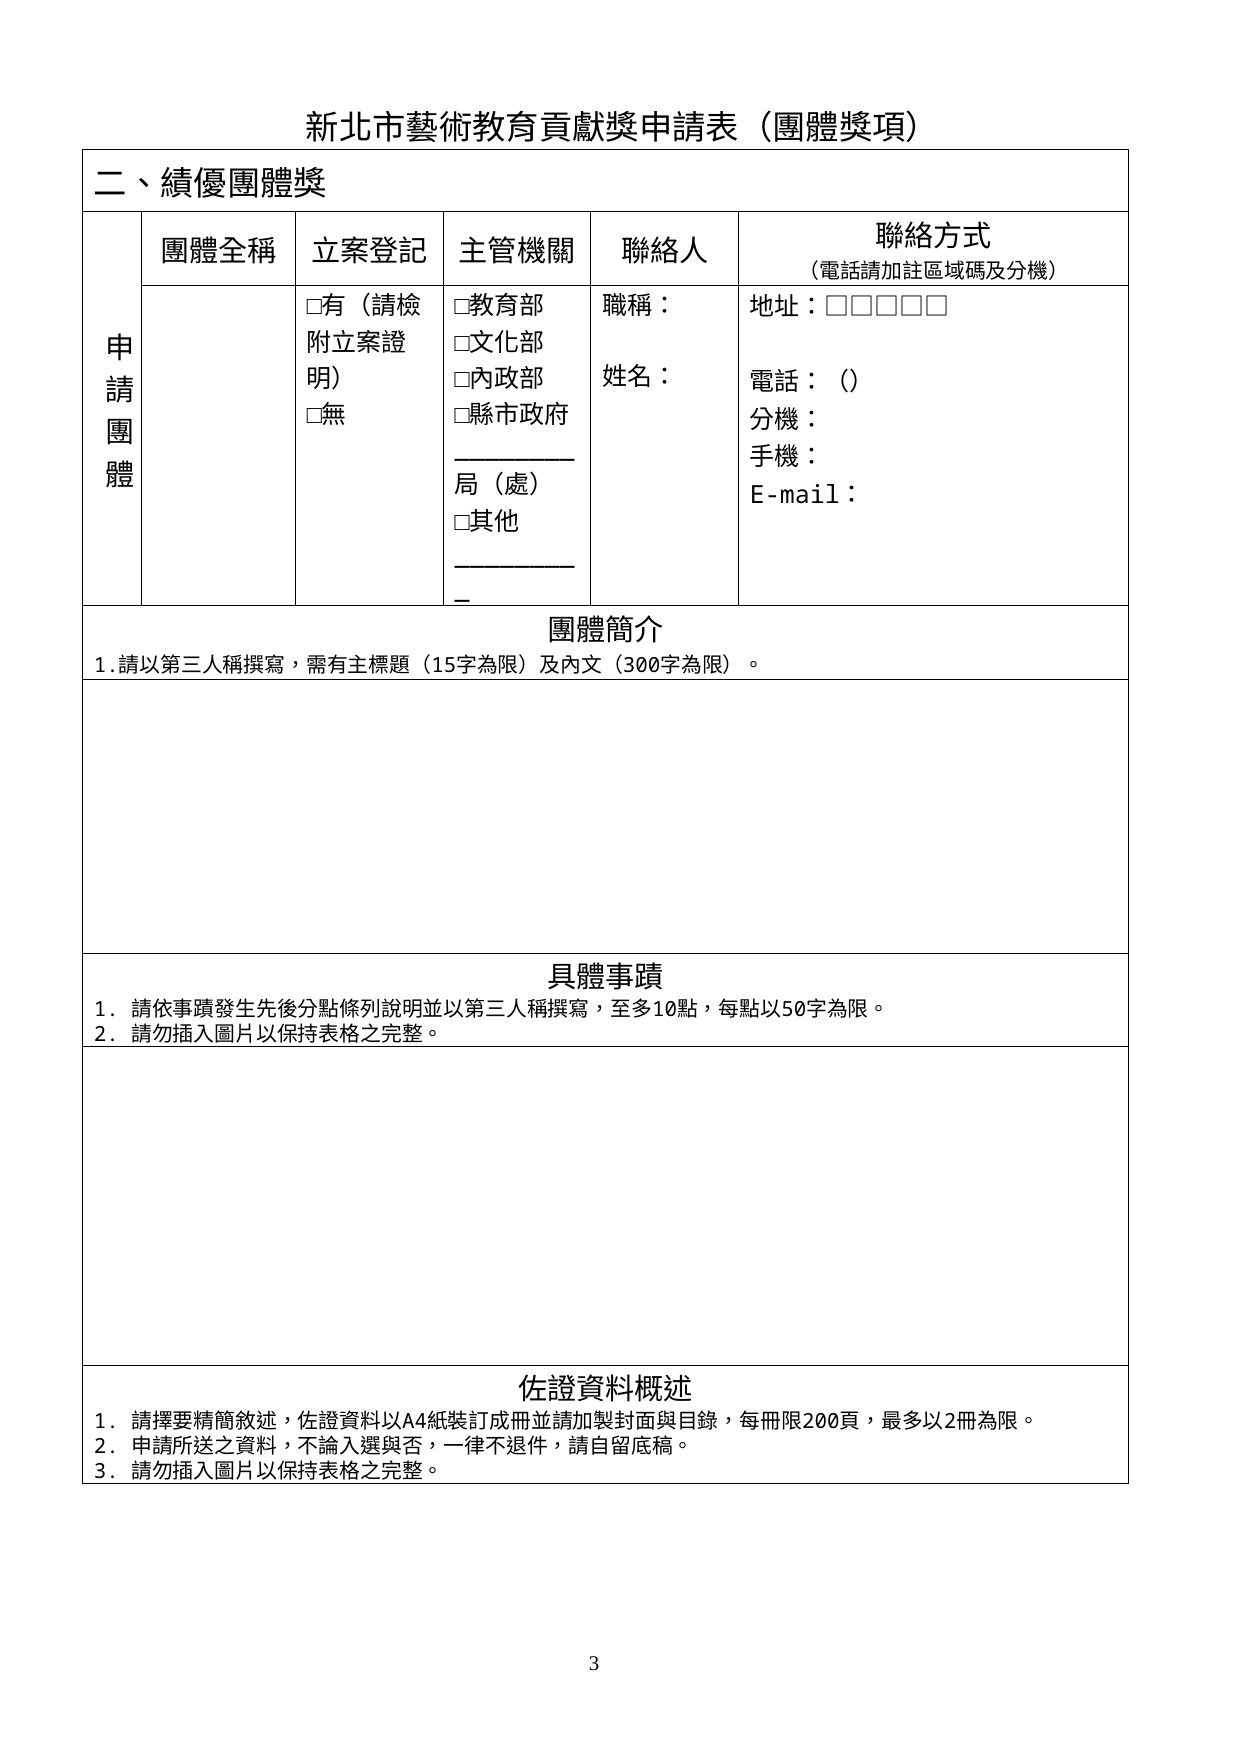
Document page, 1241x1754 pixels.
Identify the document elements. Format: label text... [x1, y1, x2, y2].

table_cell 主管機關 [444, 212, 590, 285]
table_cell [83, 680, 1128, 953]
text 新北市藝術教育貢獻獎申請表（團體獎項） [118, 101, 1143, 149]
table_cell 地址：□□□□□ 電話：（） 分機： 手機： E-mail： [739, 286, 1128, 605]
table_cell 職稱： 姓名： [591, 286, 738, 605]
table_cell □教育部 □文化部 □內政部 □縣市政府 ________局（處） □其他 _________ [444, 286, 590, 605]
table_cell 團體簡介 1.請以第三人稱撰寫，需有主標題（15字為限）及內文（300字為限）。 [83, 606, 1128, 679]
table_cell 聯絡人 [591, 212, 738, 285]
table_cell 具體事蹟 請依事蹟發生先後分點條列說明並以第三人稱撰寫，至多10點，每點以50字為限。 請勿插入圖片以保持表格之完整。 [83, 954, 1128, 1046]
table_cell 團體全稱 [142, 212, 295, 285]
table_cell 申請團體 [83, 212, 141, 605]
table_cell 佐證資料概述 請擇要精簡敘述，佐證資料以A4紙裝訂成冊並請加製封面與目錄，每冊限200頁，最多以2冊為限。 申請所送之資料，不論入選與否，一律不退件，請自留底稿。 請勿插入圖片以保持表格之完整。 [83, 1366, 1128, 1483]
table_cell [142, 286, 295, 605]
table_cell 立案登記 [296, 212, 443, 285]
table_cell [83, 1047, 1128, 1365]
table_header 二、績優團體獎 [83, 150, 1128, 211]
table_cell □有（請檢附立案證明） □無 [296, 286, 443, 605]
table_cell 聯絡方式 （電話請加註區域碼及分機） [739, 212, 1128, 285]
